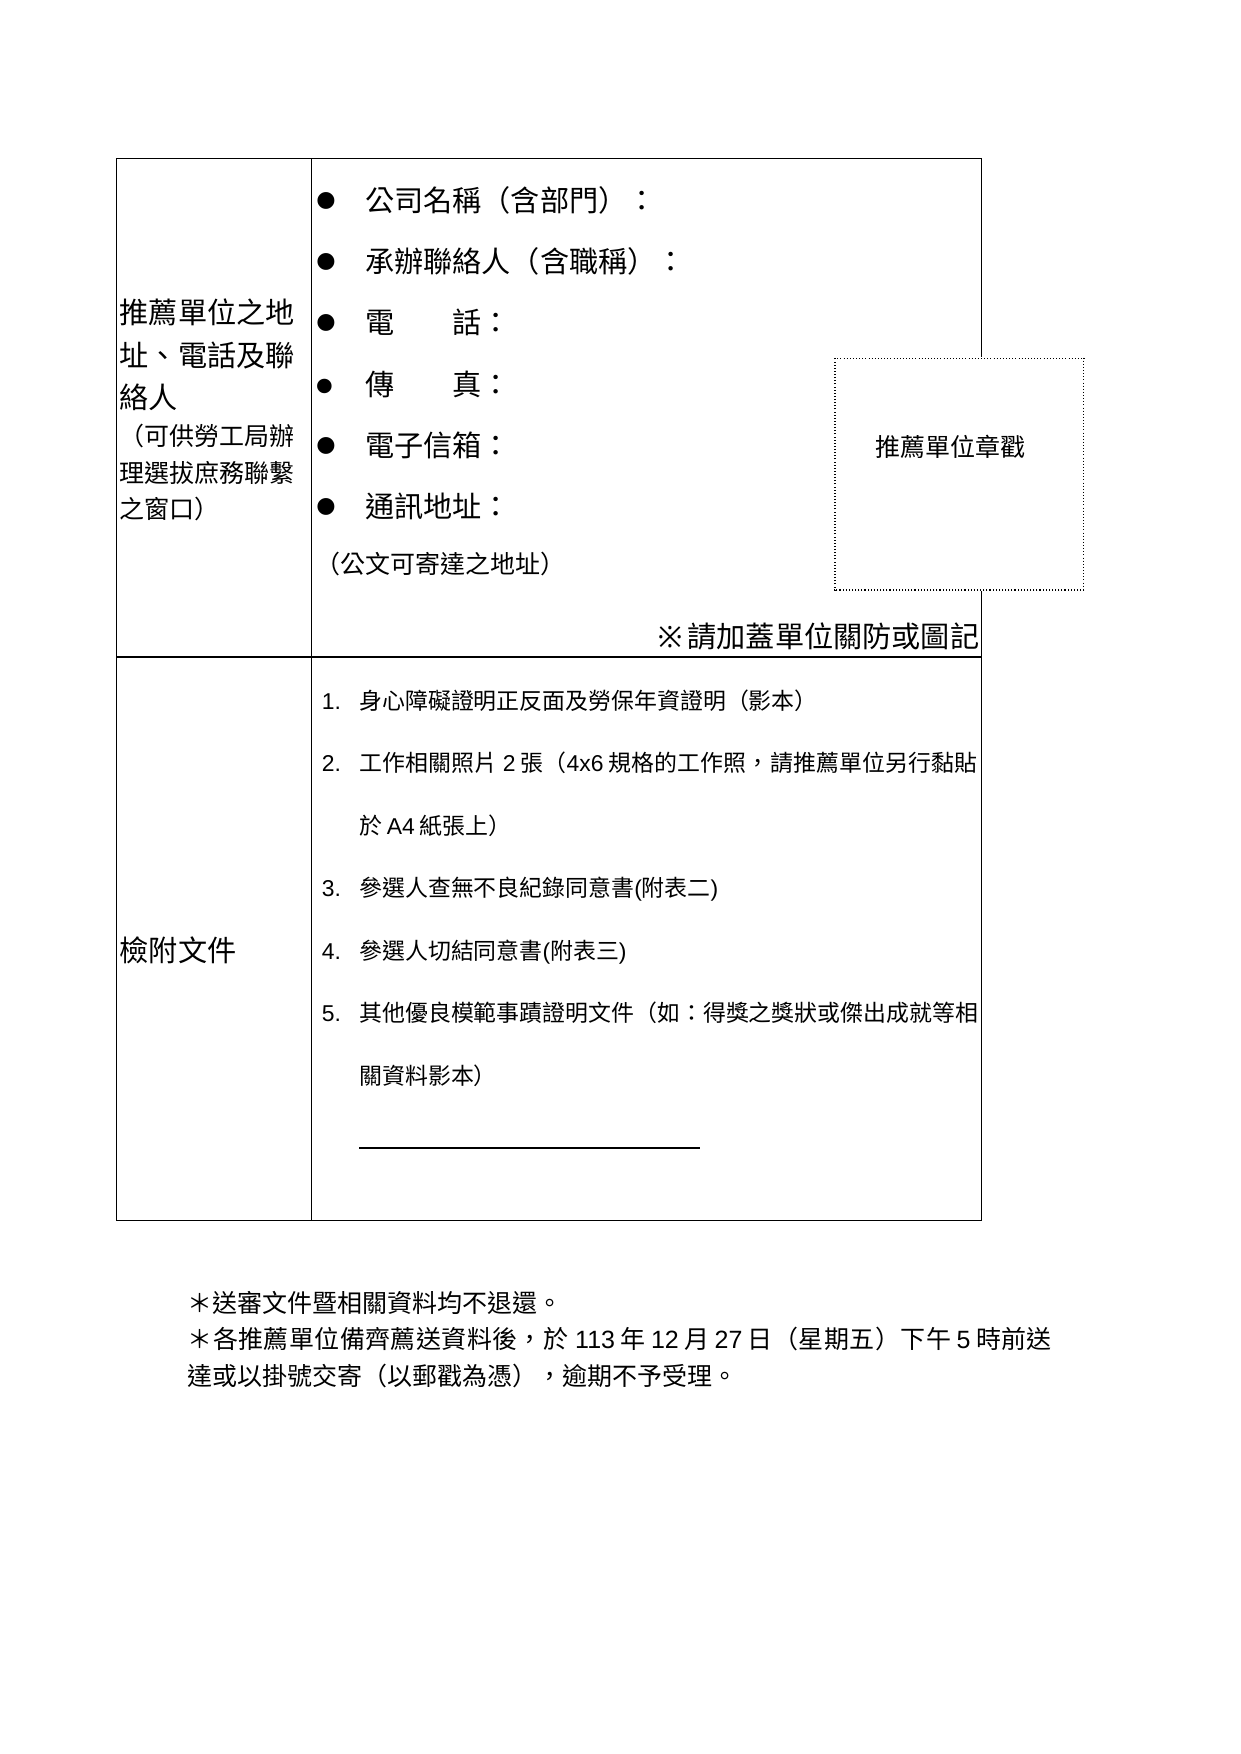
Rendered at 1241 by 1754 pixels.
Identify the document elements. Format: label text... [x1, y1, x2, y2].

table_cell 身心障礙證明正反面及勞保年資證明（影本） 工作相關照片2張（4x6規格的工作照，請推薦單位另行黏貼於A4紙張上） 參選人查無不良紀錄同意書(附表二) 參選人切結同意書(附表三) 其他優良模範事蹟證明文件（如：得獎之獎狀或傑出成就等相關資料影本） [312, 658, 981, 1220]
text ＊各推薦單位備齊薦送資料後，於113年12月27日（星期五）下午5時前送達或以掛號交寄（以郵戳為憑），逾期不予受理。 [187, 1320, 1053, 1392]
table_cell 推薦單位之地址、電話及聯絡人 （可供勞工局辦理選拔庶務聯繫之窗口） [117, 159, 311, 656]
table_cell 檢附文件 [117, 658, 311, 1220]
table_cell 公司名稱（含部門）： 承辦聯絡人（含職稱）： 電 話： 傳 真： 電子信箱： 通訊地址： （公文可寄達之地址） ※請加蓋單位關防或圖記 [312, 159, 1084, 656]
text ＊送審文件暨相關資料均不退還。 [187, 1283, 1053, 1320]
